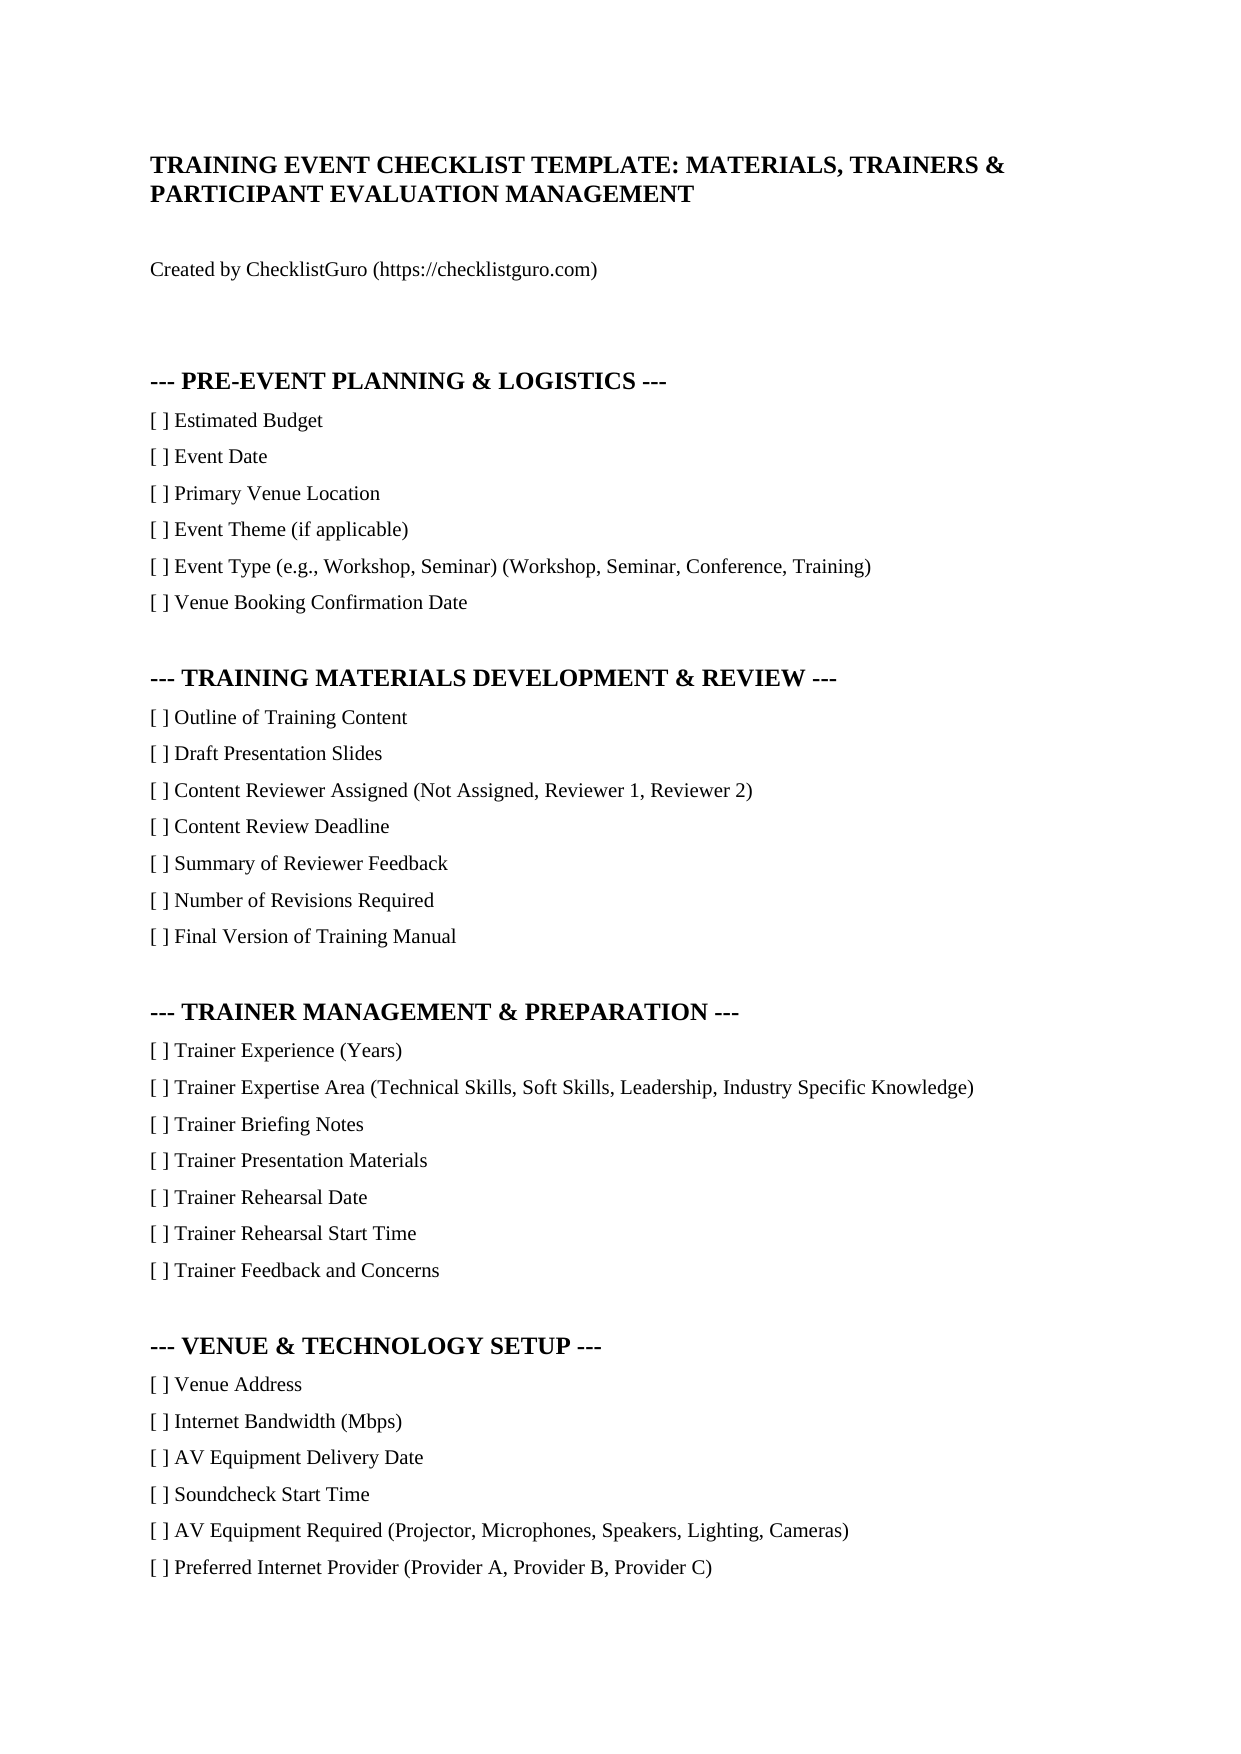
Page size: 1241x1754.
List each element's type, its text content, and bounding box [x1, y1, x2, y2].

text [ ] Primary Venue Location [150, 481, 1090, 505]
text [ ] Preferred Internet Provider (Provider A, Provider B, Provider C) [150, 1555, 1090, 1579]
text [ ] Internet Bandwidth (Mbps) [150, 1409, 1090, 1433]
text [ ] Event Date [150, 444, 1090, 468]
text [ ] Trainer Rehearsal Start Time [150, 1221, 1090, 1245]
text [ ] Trainer Briefing Notes [150, 1112, 1090, 1136]
text [ ] Trainer Presentation Materials [150, 1148, 1090, 1172]
text [ ] Trainer Feedback and Concerns [150, 1258, 1090, 1282]
text [ ] Draft Presentation Slides [150, 741, 1090, 765]
text [ ] Content Review Deadline [150, 814, 1090, 838]
text [ ] Final Version of Training Manual [150, 924, 1090, 948]
text --- PRE-EVENT PLANNING & LOGISTICS --- [150, 366, 1090, 395]
text [ ] Soundcheck Start Time [150, 1482, 1090, 1506]
text [ ] Venue Address [150, 1372, 1090, 1396]
text --- TRAINER MANAGEMENT & PREPARATION --- [150, 997, 1090, 1026]
text [ ] Venue Booking Confirmation Date [150, 590, 1090, 614]
text [ ] Number of Revisions Required [150, 887, 1090, 912]
text [ ] Trainer Expertise Area (Technical Skills, Soft Skills, Leadership, Industry Specific Knowledge) [150, 1075, 1090, 1099]
text --- TRAINING MATERIALS DEVELOPMENT & REVIEW --- [150, 663, 1090, 692]
text [ ] Trainer Experience (Years) [150, 1038, 1090, 1062]
text [ ] Outline of Training Content [150, 705, 1090, 729]
text [ ] Event Type (e.g., Workshop, Seminar) (Workshop, Seminar, Conference, Training) [150, 554, 1090, 578]
text [ ] Trainer Rehearsal Date [150, 1185, 1090, 1209]
text [ ] AV Equipment Required (Projector, Microphones, Speakers, Lighting, Cameras) [150, 1518, 1090, 1542]
text [ ] Summary of Reviewer Feedback [150, 851, 1090, 875]
text [ ] Content Reviewer Assigned (Not Assigned, Reviewer 1, Reviewer 2) [150, 778, 1090, 802]
text TRAINING EVENT CHECKLIST TEMPLATE: MATERIALS, TRAINERS & PARTICIPANT EVALUATION MANAGEMENT [150, 150, 1090, 207]
text [ ] AV Equipment Delivery Date [150, 1445, 1090, 1469]
text --- VENUE & TECHNOLOGY SETUP --- [150, 1331, 1090, 1360]
text [ ] Estimated Budget [150, 407, 1090, 432]
text Created by ChecklistGuro (https://checklistguro.com) [150, 257, 1090, 281]
text [ ] Event Theme (if applicable) [150, 517, 1090, 541]
